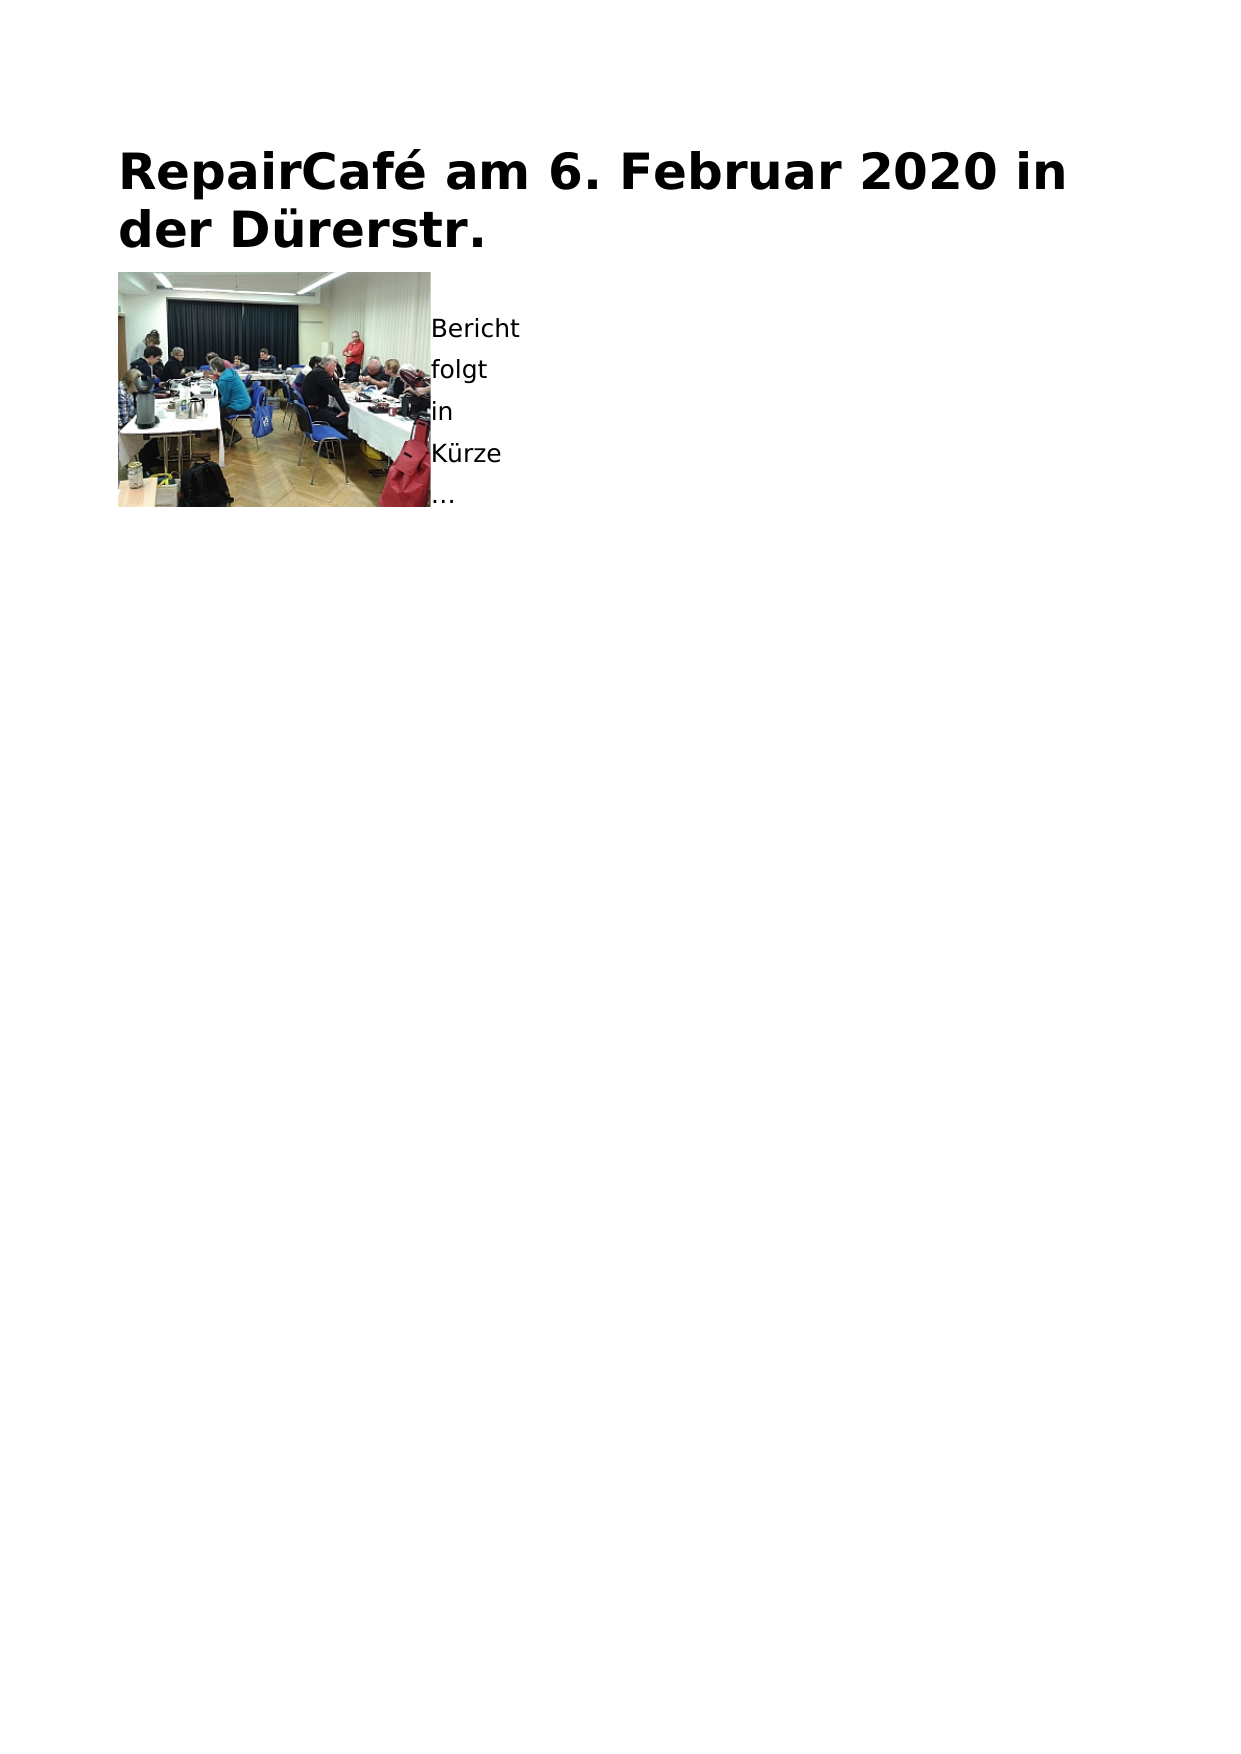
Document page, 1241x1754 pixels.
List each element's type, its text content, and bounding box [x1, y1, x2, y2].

text folgt [431, 355, 1122, 384]
text in [431, 397, 1122, 426]
text Bericht [431, 314, 1122, 343]
picture [118, 272, 431, 507]
text … [118, 480, 1122, 509]
subtitle RepairCafé am 6. Februar 2020 in der Dürerstr. [118, 143, 1122, 259]
text Kürze [431, 439, 1122, 468]
